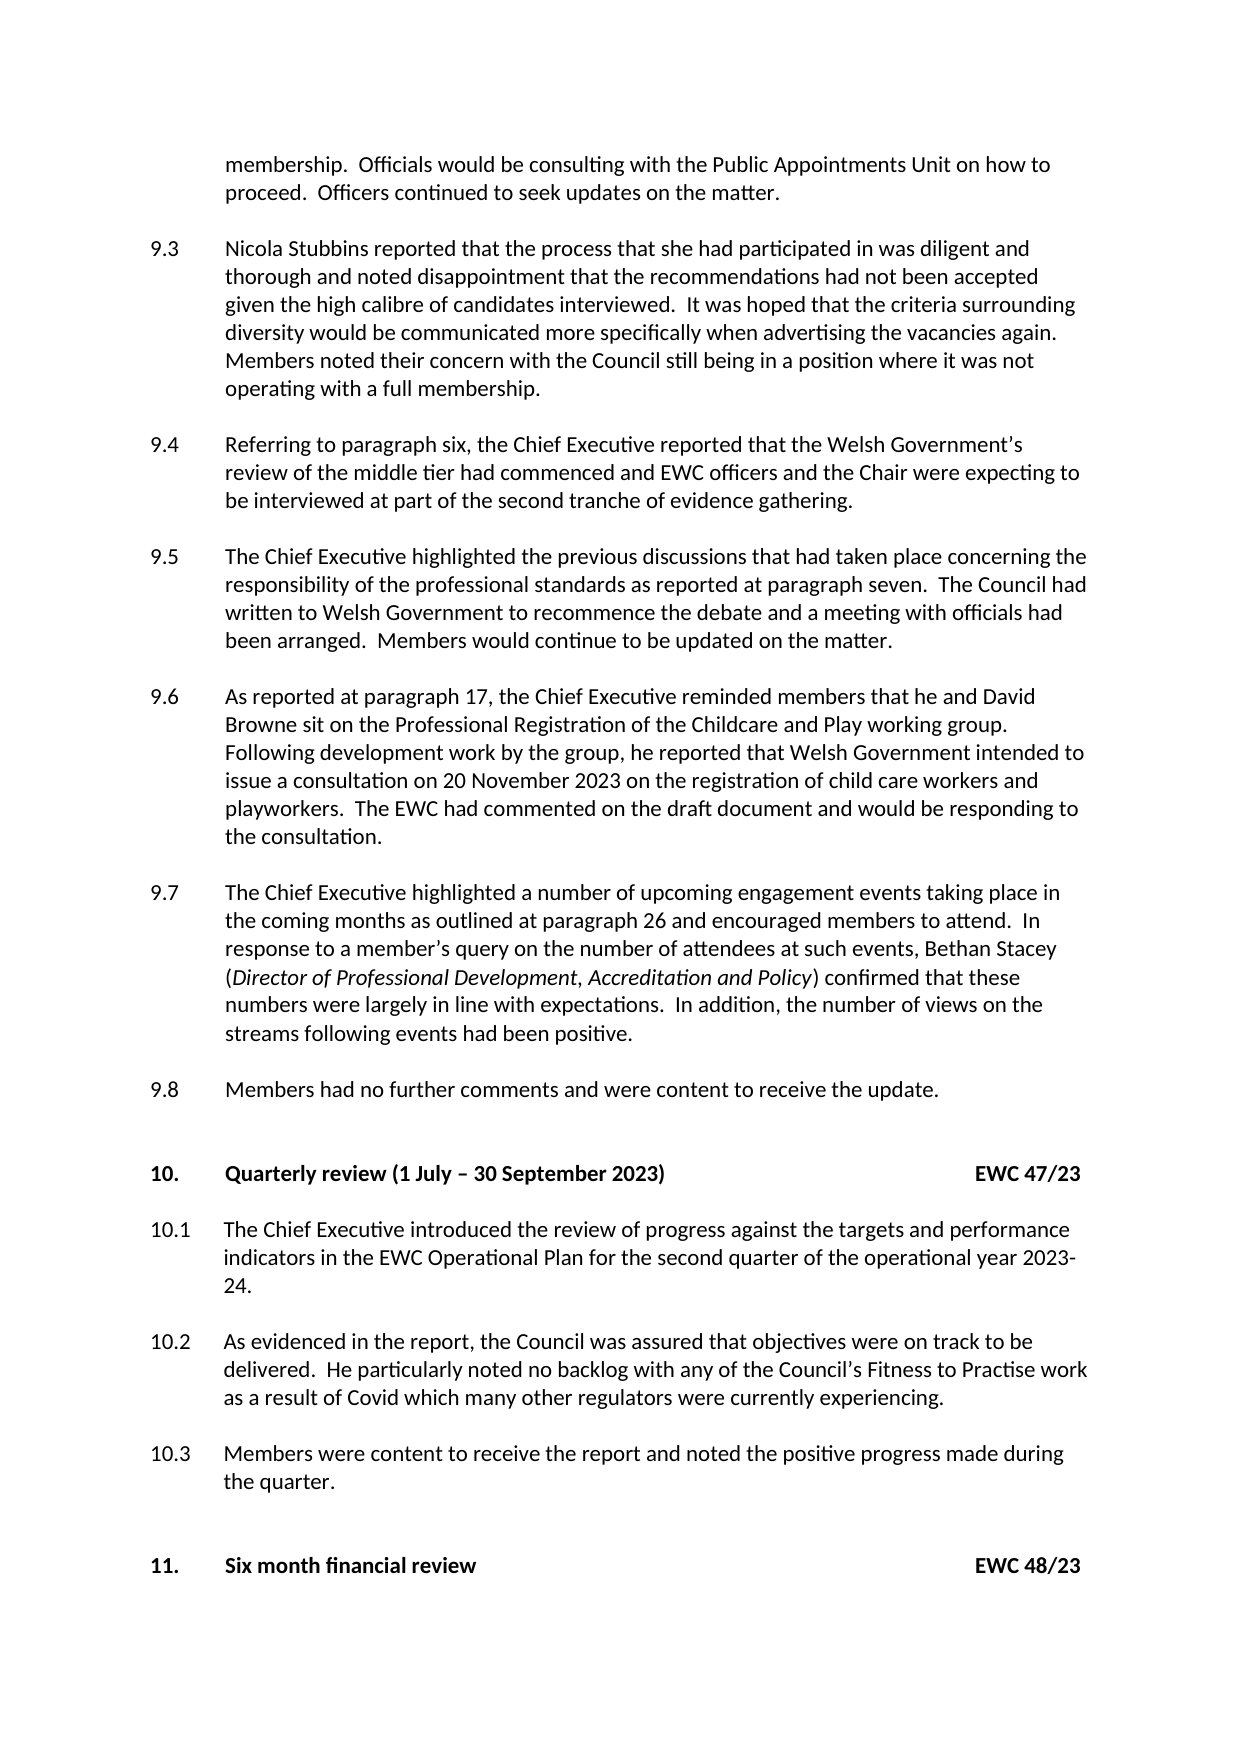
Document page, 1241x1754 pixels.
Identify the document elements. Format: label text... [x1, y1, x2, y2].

text 9.4 Referring to paragraph six, the Chief Executive reported that the Welsh Government’s review of the middle tier had commenced and EWC officers and the Chair were expecting to be interviewed at part of the second tranche of evidence gathering. [150, 430, 1090, 514]
text 9.3 Nicola Stubbins reported that the process that she had participated in was diligent and thorough and noted disappointment that the recommendations had not been accepted given the high calibre of candidates interviewed. It was hoped that the criteria surrounding diversity would be communicated more specifically when advertising the vacancies again. Members noted their concern with the Council still being in a position where it was not operating with a full membership. [150, 234, 1090, 402]
text 10. Quarterly review (1 July – 30 September 2023) EWC 47/23 [150, 1159, 1090, 1187]
text 10.3 Members were content to receive the report and noted the positive progress made during the quarter. [150, 1439, 1090, 1495]
text 9.8 Members had no further comments and were content to receive the update. [150, 1075, 1090, 1103]
text membership. Officials would be consulting with the Public Appointments Unit on how to proceed. Officers continued to seek updates on the matter. [150, 150, 1090, 206]
text 10.1 The Chief Executive introduced the review of progress against the targets and performance indicators in the EWC Operational Plan for the second quarter of the operational year 2023-24. [150, 1215, 1090, 1299]
text 9.7 The Chief Executive highlighted a number of upcoming engagement events taking place in the coming months as outlined at paragraph 26 and encouraged members to attend. In response to a member’s query on the number of attendees at such events, Bethan Stacey (Director of Professional Development, Accreditation and Policy) confirmed that these numbers were largely in line with expectations. In addition, the number of views on the streams following events had been positive. [150, 878, 1090, 1047]
text 11. Six month financial review EWC 48/23 [150, 1551, 1090, 1579]
text 10.2 As evidenced in the report, the Council was assured that objectives were on track to be delivered. He particularly noted no backlog with any of the Council’s Fitness to Practise work as a result of Covid which many other regulators were currently experiencing. [150, 1327, 1090, 1411]
text 9.6 As reported at paragraph 17, the Chief Executive reminded members that he and David Browne sit on the Professional Registration of the Childcare and Play working group. Following development work by the group, he reported that Welsh Government intended to issue a consultation on 20 November 2023 on the registration of child care workers and playworkers. The EWC had commented on the draft document and would be responding to the consultation. [150, 682, 1090, 851]
text 9.5 The Chief Executive highlighted the previous discussions that had taken place concerning the responsibility of the professional standards as reported at paragraph seven. The Council had written to Welsh Government to recommence the debate and a meeting with officials had been arranged. Members would continue to be updated on the matter. [150, 542, 1090, 654]
